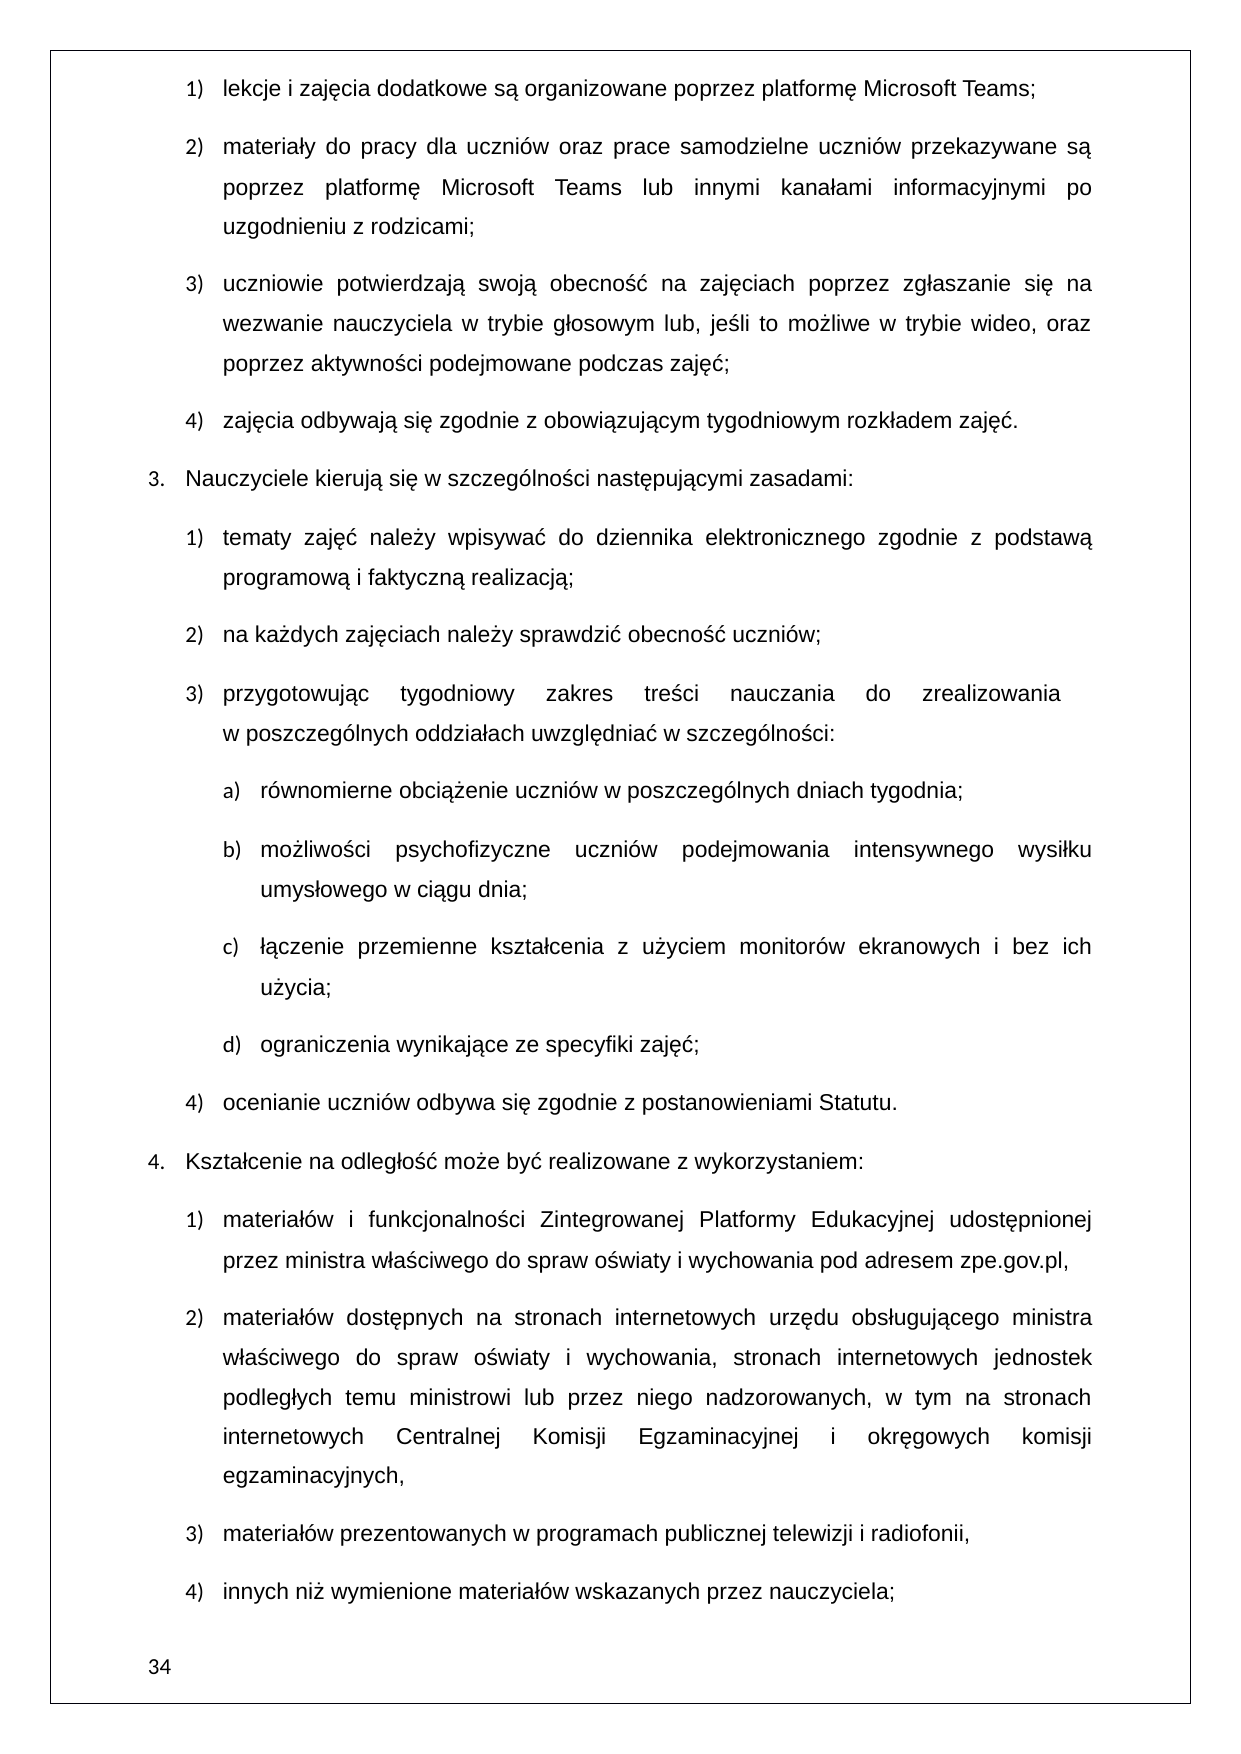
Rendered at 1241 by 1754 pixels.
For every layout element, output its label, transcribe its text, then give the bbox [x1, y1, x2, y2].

list uczniowie potwierdzają swoją obecność na zajęciach poprzez zgłaszanie się na wezwanie nauczyciela w trybie głosowym lub, jeśli to możliwe w trybie wideo, oraz poprzez aktywności podejmowane podczas zajęć; [185, 269, 1092, 376]
list materiały do pracy dla uczniów oraz prace samodzielne uczniów przekazywane są poprzez platformę Microsoft Teams lub innymi kanałami informacyjnymi po uzgodnieniu z rodzicami; [185, 132, 1092, 239]
list równomierne obciążenie uczniów w poszczególnych dniach tygodnia; [223, 776, 1092, 804]
list materiałów dostępnych na stronach internetowych urzędu obsługującego ministra właściwego do spraw oświaty i wychowania, stronach internetowych jednostek podległych temu ministrowi lub przez niego nadzorowanych, w tym na stronach internetowych Centralnej Komisji Egzaminacyjnej i okręgowych komisji egzaminacyjnych, [185, 1303, 1092, 1489]
list Kształcenie na odległość może być realizowane z wykorzystaniem: [148, 1147, 1092, 1175]
list łączenie przemienne kształcenia z użyciem monitorów ekranowych i bez ich użycia; [223, 932, 1092, 1000]
list lekcje i zajęcia dodatkowe są organizowane poprzez platformę Microsoft Teams; [185, 74, 1092, 102]
list ograniczenia wynikające ze specyfiki zajęć; [223, 1030, 1092, 1058]
list ocenianie uczniów odbywa się zgodnie z postanowieniami Statutu. [185, 1088, 1092, 1116]
list materiałów prezentowanych w programach publicznej telewizji i radiofonii, [185, 1519, 1092, 1547]
list innych niż wymienione materiałów wskazanych przez nauczyciela; [185, 1577, 1092, 1605]
list Nauczyciele kierują się w szczególności następującymi zasadami: [148, 464, 1092, 493]
list zajęcia odbywają się zgodnie z obowiązującym tygodniowym rozkładem zajęć. [185, 406, 1092, 434]
list możliwości psychofizyczne uczniów podejmowania intensywnego wysiłku umysłowego w ciągu dnia; [223, 835, 1092, 903]
list tematy zajęć należy wpisywać do dziennika elektronicznego zgodnie z podstawą programową i faktyczną realizacją; [185, 523, 1092, 591]
list materiałów i funkcjonalności Zintegrowanej Platformy Edukacyjnej udostępnionej przez ministra właściwego do spraw oświaty i wychowania pod adresem zpe.gov.pl, [185, 1206, 1092, 1273]
list na każdych zajęciach należy sprawdzić obecność uczniów; [185, 621, 1092, 648]
list przygotowując tygodniowy zakres treści nauczania do zrealizowania w poszczególnych oddziałach uwzględniać w szczególności: [185, 679, 1092, 747]
